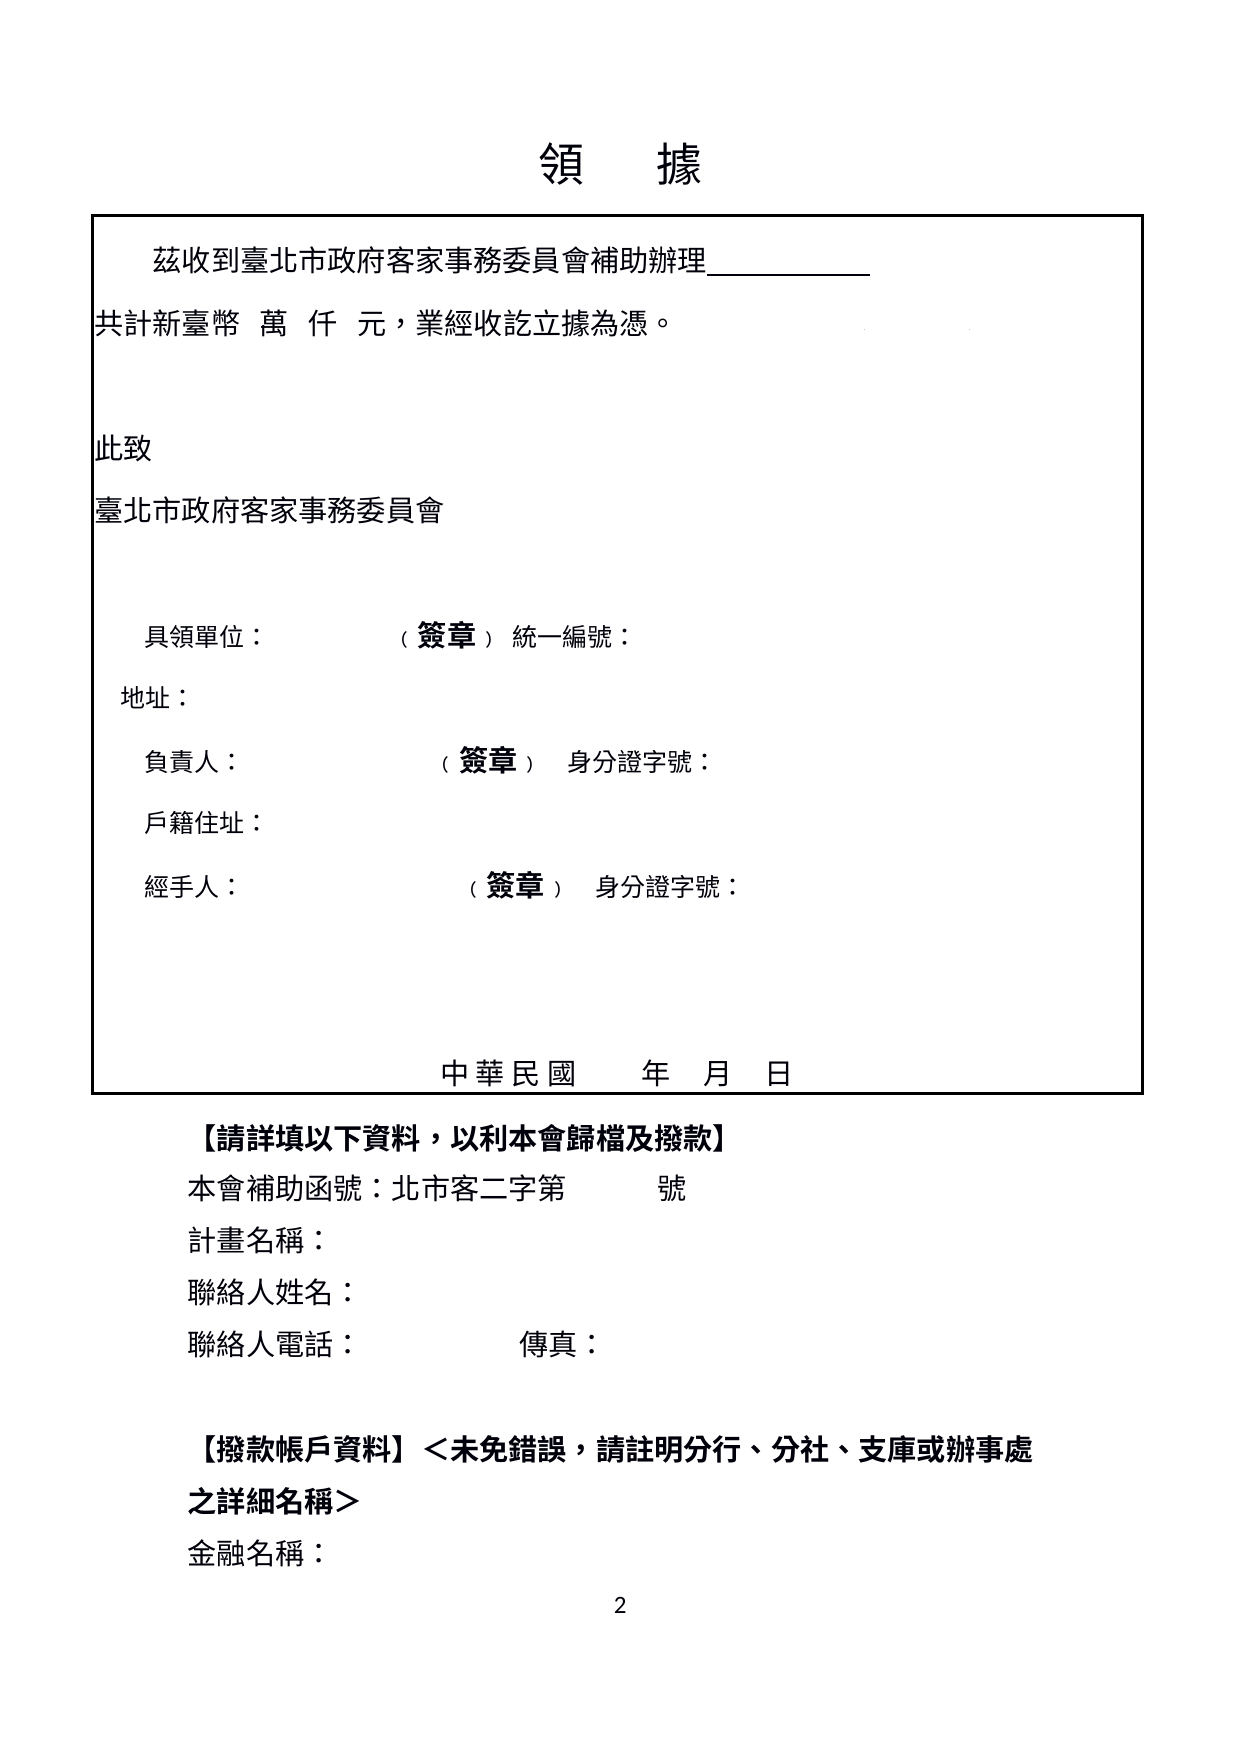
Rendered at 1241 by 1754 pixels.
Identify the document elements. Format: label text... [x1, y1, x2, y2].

text 聯絡人電話： 傳真： [187, 1314, 1053, 1366]
text 領 據 [187, 89, 1053, 214]
text 金融名稱： [187, 1522, 1053, 1574]
text 聯絡人姓名： [187, 1262, 1053, 1314]
text 計畫名稱： [187, 1210, 1053, 1262]
text 【撥款帳戶資料】＜未免錯誤，請註明分行、分社、支庫或辦事處之詳細名稱＞ [187, 1418, 1053, 1522]
text 【請詳填以下資料，以利本會歸檔及撥款】 [187, 1095, 1053, 1158]
text 本會補助函號：北市客二字第 號 [187, 1158, 1053, 1210]
